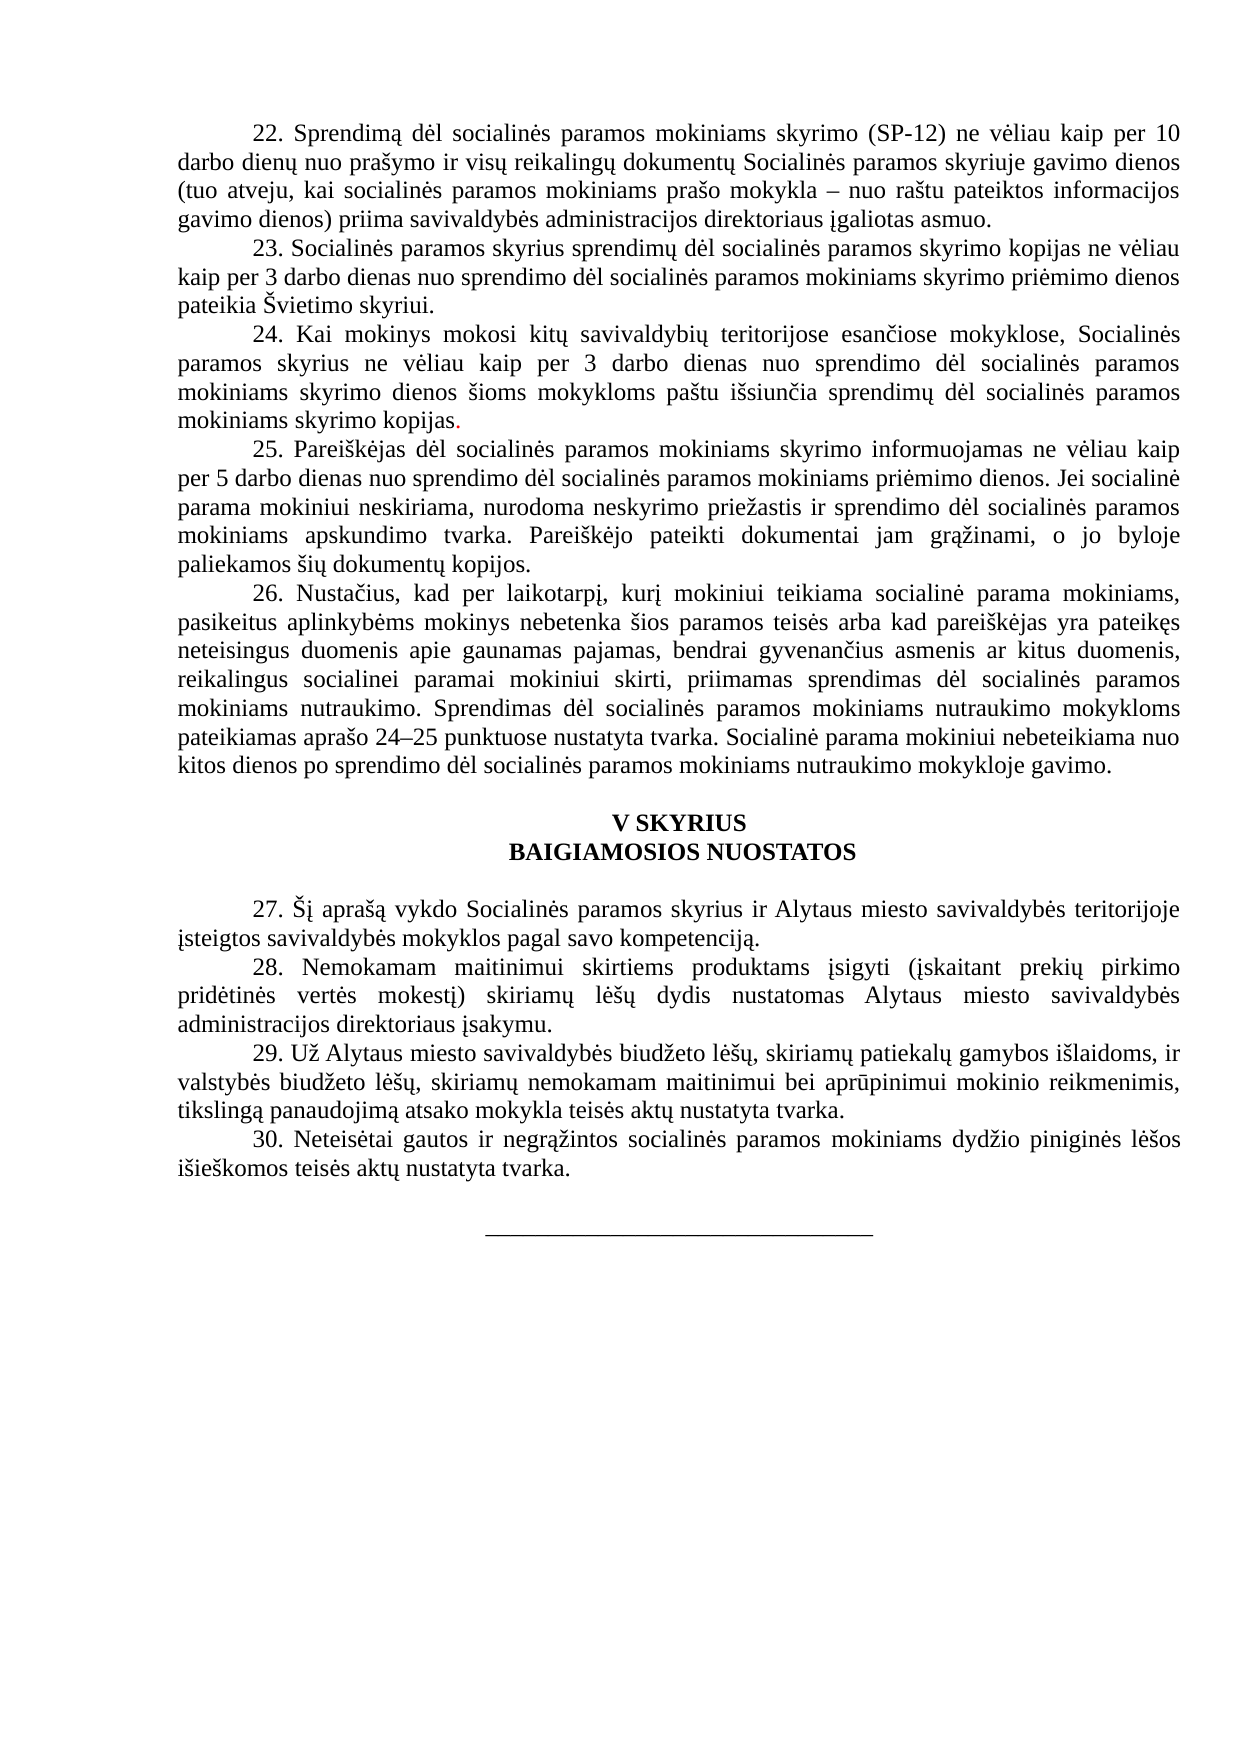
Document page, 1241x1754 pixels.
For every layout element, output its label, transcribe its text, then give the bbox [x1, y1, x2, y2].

text 25. Pareiškėjas dėl socialinės paramos mokiniams skyrimo informuojamas ne vėliau kaip per 5 darbo dienas nuo sprendimo dėl socialinės paramos mokiniams priėmimo dienos. Jei socialinė parama mokiniui neskiriama, nurodoma neskyrimo priežastis ir sprendimo dėl socialinės paramos mokiniams apskundimo tvarka. Pareiškėjo pateikti dokumentai jam grąžinami, o jo byloje paliekamos šių dokumentų kopijos. [177, 434, 1181, 578]
text V SKYRIUS [177, 808, 1181, 837]
text 24. Kai mokinys mokosi kitų savivaldybių teritorijose esančiose mokyklose, Socialinės paramos skyrius ne vėliau kaip per 3 darbo dienas nuo sprendimo dėl socialinės paramos mokiniams skyrimo dienos šioms mokykloms paštu išsiunčia sprendimų dėl socialinės paramos mokiniams skyrimo kopijas. [177, 319, 1181, 434]
text BAIGIAMOSIOS NUOSTATOS [177, 837, 1181, 866]
text 30. Neteisėtai gautos ir negrąžintos socialinės paramos mokiniams dydžio piniginės lėšos išieškomos teisės aktų nustatyta tvarka. [177, 1124, 1181, 1182]
text 23. Socialinės paramos skyrius sprendimų dėl socialinės paramos skyrimo kopijas ne vėliau kaip per 3 darbo dienas nuo sprendimo dėl socialinės paramos mokiniams skyrimo priėmimo dienos pateikia Švietimo skyriui. [177, 233, 1181, 319]
text 26. Nustačius, kad per laikotarpį, kurį mokiniui teikiama socialinė parama mokiniams, pasikeitus aplinkybėms mokinys nebetenka šios paramos teisės arba kad pareiškėjas yra pateikęs neteisingus duomenis apie gaunamas pajamas, bendrai gyvenančius asmenis ar kitus duomenis, reikalingus socialinei paramai mokiniui skirti, priimamas sprendimas dėl socialinės paramos mokiniams nutraukimo. Sprendimas dėl socialinės paramos mokiniams nutraukimo mokykloms pateikiamas aprašo 24–25 punktuose nustatyta tvarka. Socialinė parama mokiniui nebeteikiama nuo kitos dienos po sprendimo dėl socialinės paramos mokiniams nutraukimo mokykloje gavimo. [177, 578, 1181, 779]
text 22. Sprendimą dėl socialinės paramos mokiniams skyrimo (SP-12) ne vėliau kaip per 10 darbo dienų nuo prašymo ir visų reikalingų dokumentų Socialinės paramos skyriuje gavimo dienos (tuo atveju, kai socialinės paramos mokiniams prašo mokykla – nuo raštu pateiktos informacijos gavimo dienos) priima savivaldybės administracijos direktoriaus įgaliotas asmuo. [177, 118, 1181, 233]
text 28. Nemokamam maitinimui skirtiems produktams įsigyti (įskaitant prekių pirkimo pridėtinės vertės mokestį) skiriamų lėšų dydis nustatomas Alytaus miesto savivaldybės administracijos direktoriaus įsakymu. [177, 952, 1181, 1038]
text 27. Šį aprašą vykdo Socialinės paramos skyrius ir Alytaus miesto savivaldybės teritorijoje įsteigtos savivaldybės mokyklos pagal savo kompetenciją. [177, 894, 1181, 952]
text _______________________________ [177, 1211, 1181, 1239]
text 29. Už Alytaus miesto savivaldybės biudžeto lėšų, skiriamų patiekalų gamybos išlaidoms, ir valstybės biudžeto lėšų, skiriamų nemokamam maitinimui bei aprūpinimui mokinio reikmenimis, tikslingą panaudojimą atsako mokykla teisės aktų nustatyta tvarka. [177, 1038, 1181, 1124]
